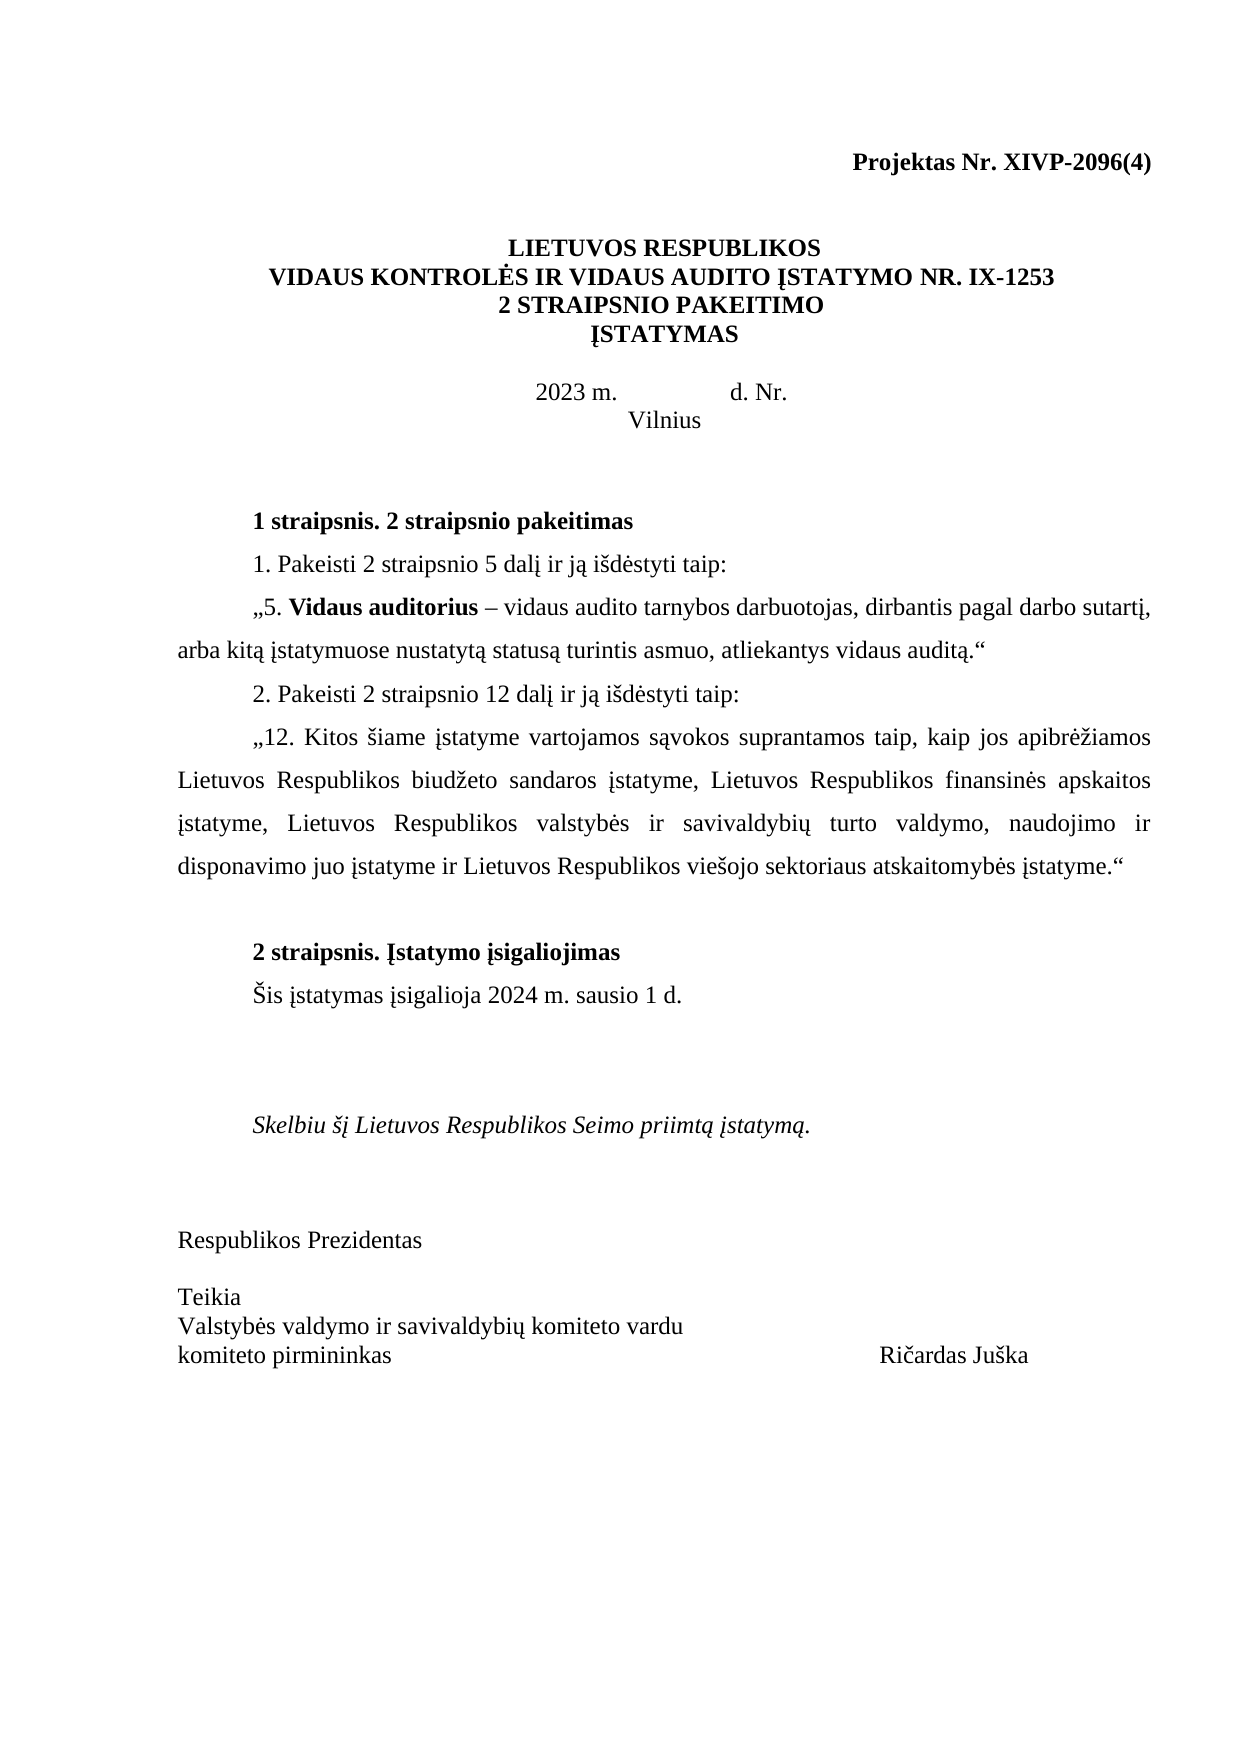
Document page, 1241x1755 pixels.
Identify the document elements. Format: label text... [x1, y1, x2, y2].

text LIETUVOS RESPUBLIKOS [177, 233, 1152, 262]
text Respublikos Prezidentas [177, 1225, 1152, 1254]
text Šis įstatymas įsigalioja 2024 m. sausio 1 d. [177, 981, 1152, 1009]
subtitle Projektas Nr. XIVP-2096(4) [177, 147, 1152, 176]
text komiteto pirmininkas Ričardas Juška [177, 1340, 1152, 1369]
text 1. Pakeisti 2 straipsnio 5 dalį ir ją išdėstyti taip: [177, 549, 1152, 578]
text Vilnius [177, 406, 1152, 434]
text Valstybės valdymo ir savivaldybių komiteto vardu [177, 1311, 1152, 1340]
text „5. Vidaus auditorius – vidaus audito tarnybos darbuotojas, dirbantis pagal darbo sutartį, arba kitą įstatymuose nustatytą statusą turintis asmuo, atliekantys vidaus auditą.“ [177, 592, 1152, 664]
text 2 STRAIPSNIo PAKEITIMO [177, 291, 1152, 319]
text Teikia [177, 1282, 1152, 1311]
text „12. Kitos šiame įstatyme vartojamos sąvokos suprantamos taip, kaip jos apibrėžiamos Lietuvos Respublikos biudžeto sandaros įstatyme, Lietuvos Respublikos finansinės apskaitos įstatyme, Lietuvos Respublikos valstybės ir savivaldybių turto valdymo, naudojimo ir disponavimo juo įstatyme ir Lietuvos Respublikos viešojo sektoriaus atskaitomybės įstatyme.“ [177, 722, 1152, 880]
text VIDAUS KONTROLĖS IR VIDAUS AUDITO ĮSTATYMO NR. IX-1253 [177, 262, 1152, 291]
text 2023 m. d. Nr. [177, 377, 1152, 406]
text 1 straipsnis. 2 straipsnio pakeitimas [177, 506, 1152, 535]
text 2. Pakeisti 2 straipsnio 12 dalį ir ją išdėstyti taip: [177, 679, 1152, 707]
text ĮSTATYMAS [177, 319, 1152, 348]
text Skelbiu šį Lietuvos Respublikos Seimo priimtą įstatymą. [177, 1110, 1152, 1139]
text 2 straipsnis. Įstatymo įsigaliojimas [177, 937, 1152, 966]
